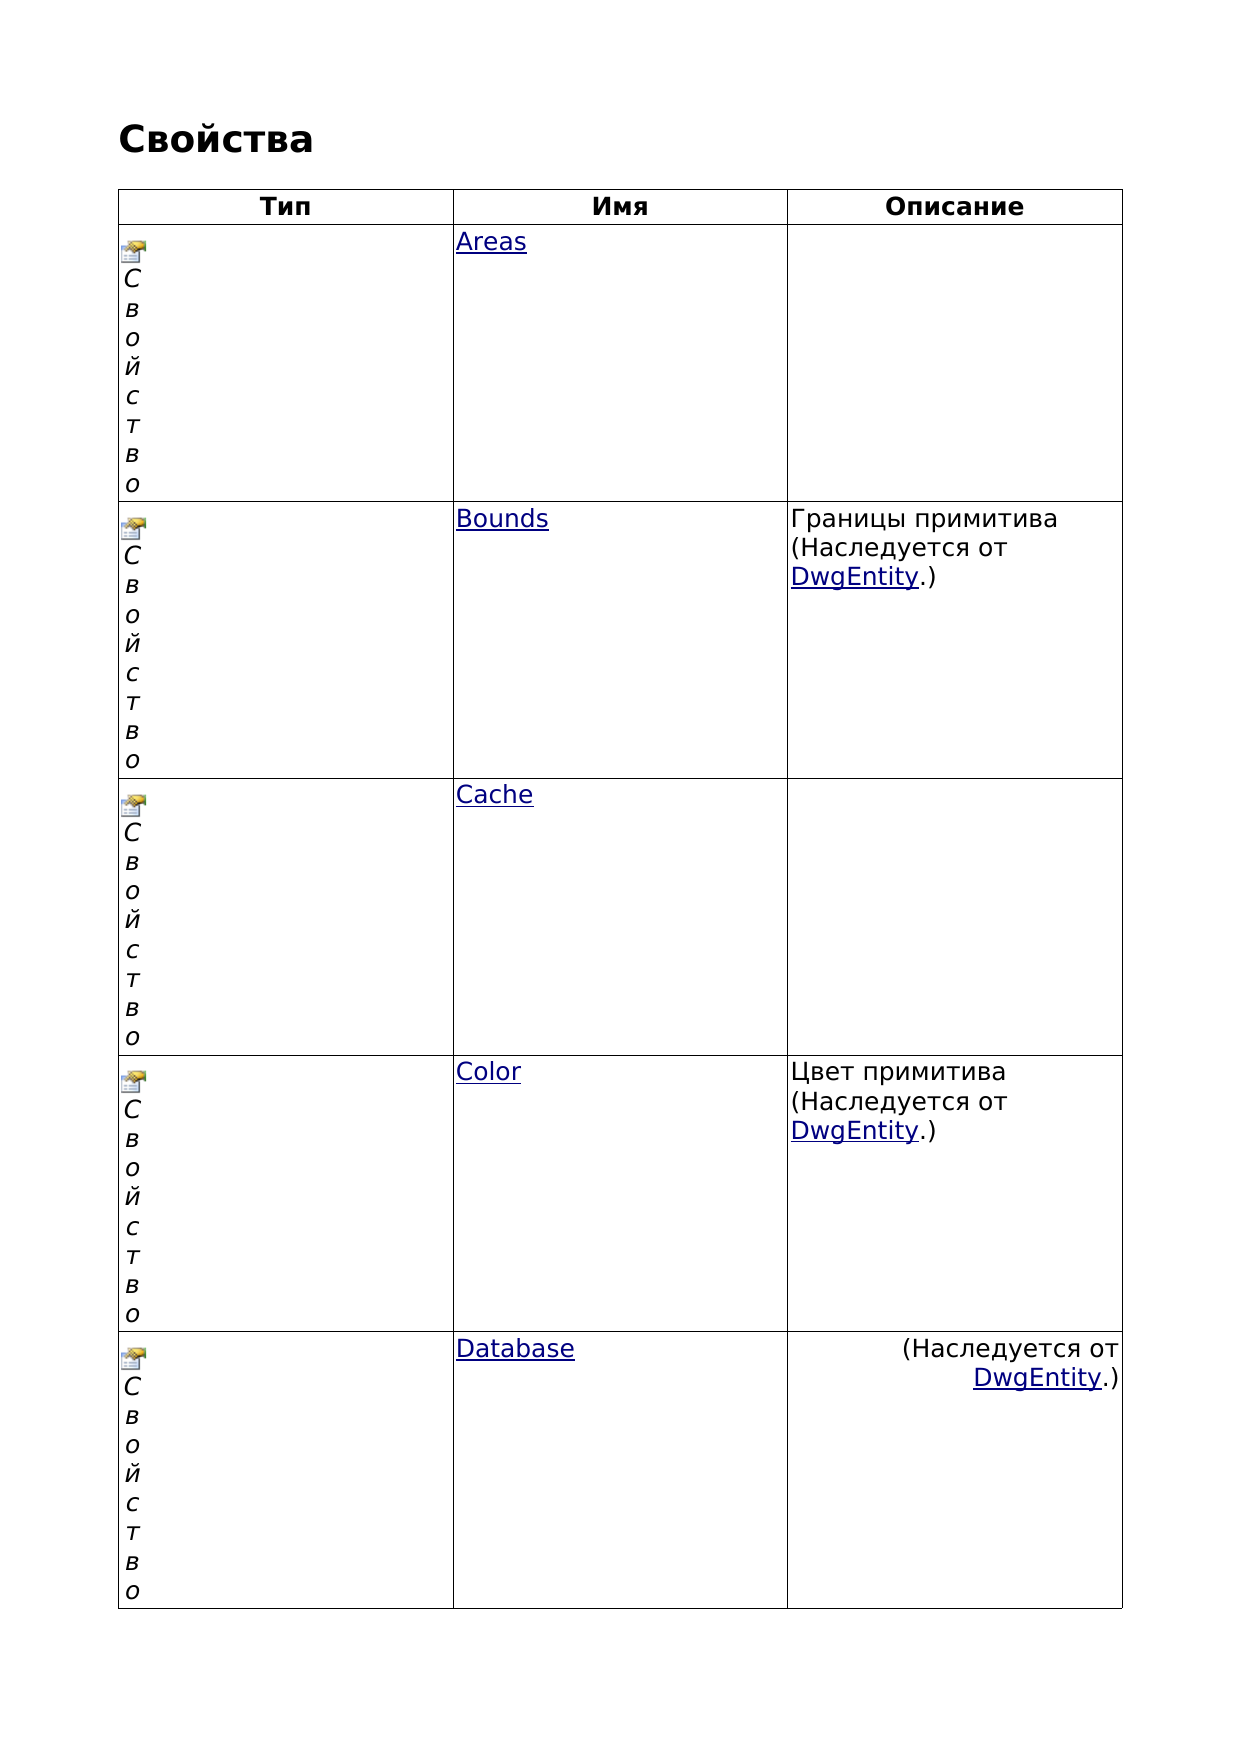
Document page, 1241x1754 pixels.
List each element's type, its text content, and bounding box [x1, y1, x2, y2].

table_header Описание [788, 190, 1122, 224]
table_cell Cache [454, 779, 787, 1054]
table_cell [119, 225, 453, 501]
table_header Тип [119, 190, 453, 224]
table_cell Areas [454, 225, 787, 501]
table_cell (Наследуется от DwgEntity.) [788, 1332, 1122, 1608]
picture [121, 1346, 147, 1372]
picture [121, 793, 147, 819]
picture [121, 239, 147, 265]
table_cell [119, 502, 453, 778]
table_cell [119, 779, 453, 1054]
table_cell Database [454, 1332, 787, 1608]
subtitle Свойства [118, 118, 1122, 162]
table_cell Color [454, 1056, 787, 1331]
table_header Имя [454, 190, 787, 224]
table_cell [119, 1056, 453, 1331]
picture [121, 516, 147, 542]
table_cell [788, 225, 1122, 501]
table_cell Цвет примитива (Наследуется от DwgEntity.) [788, 1056, 1122, 1331]
table_cell [119, 1332, 453, 1608]
table_cell [788, 779, 1122, 1054]
table_cell Границы примитива (Наследуется от DwgEntity.) [788, 502, 1122, 778]
picture [121, 1070, 147, 1095]
table_cell Bounds [454, 502, 787, 778]
